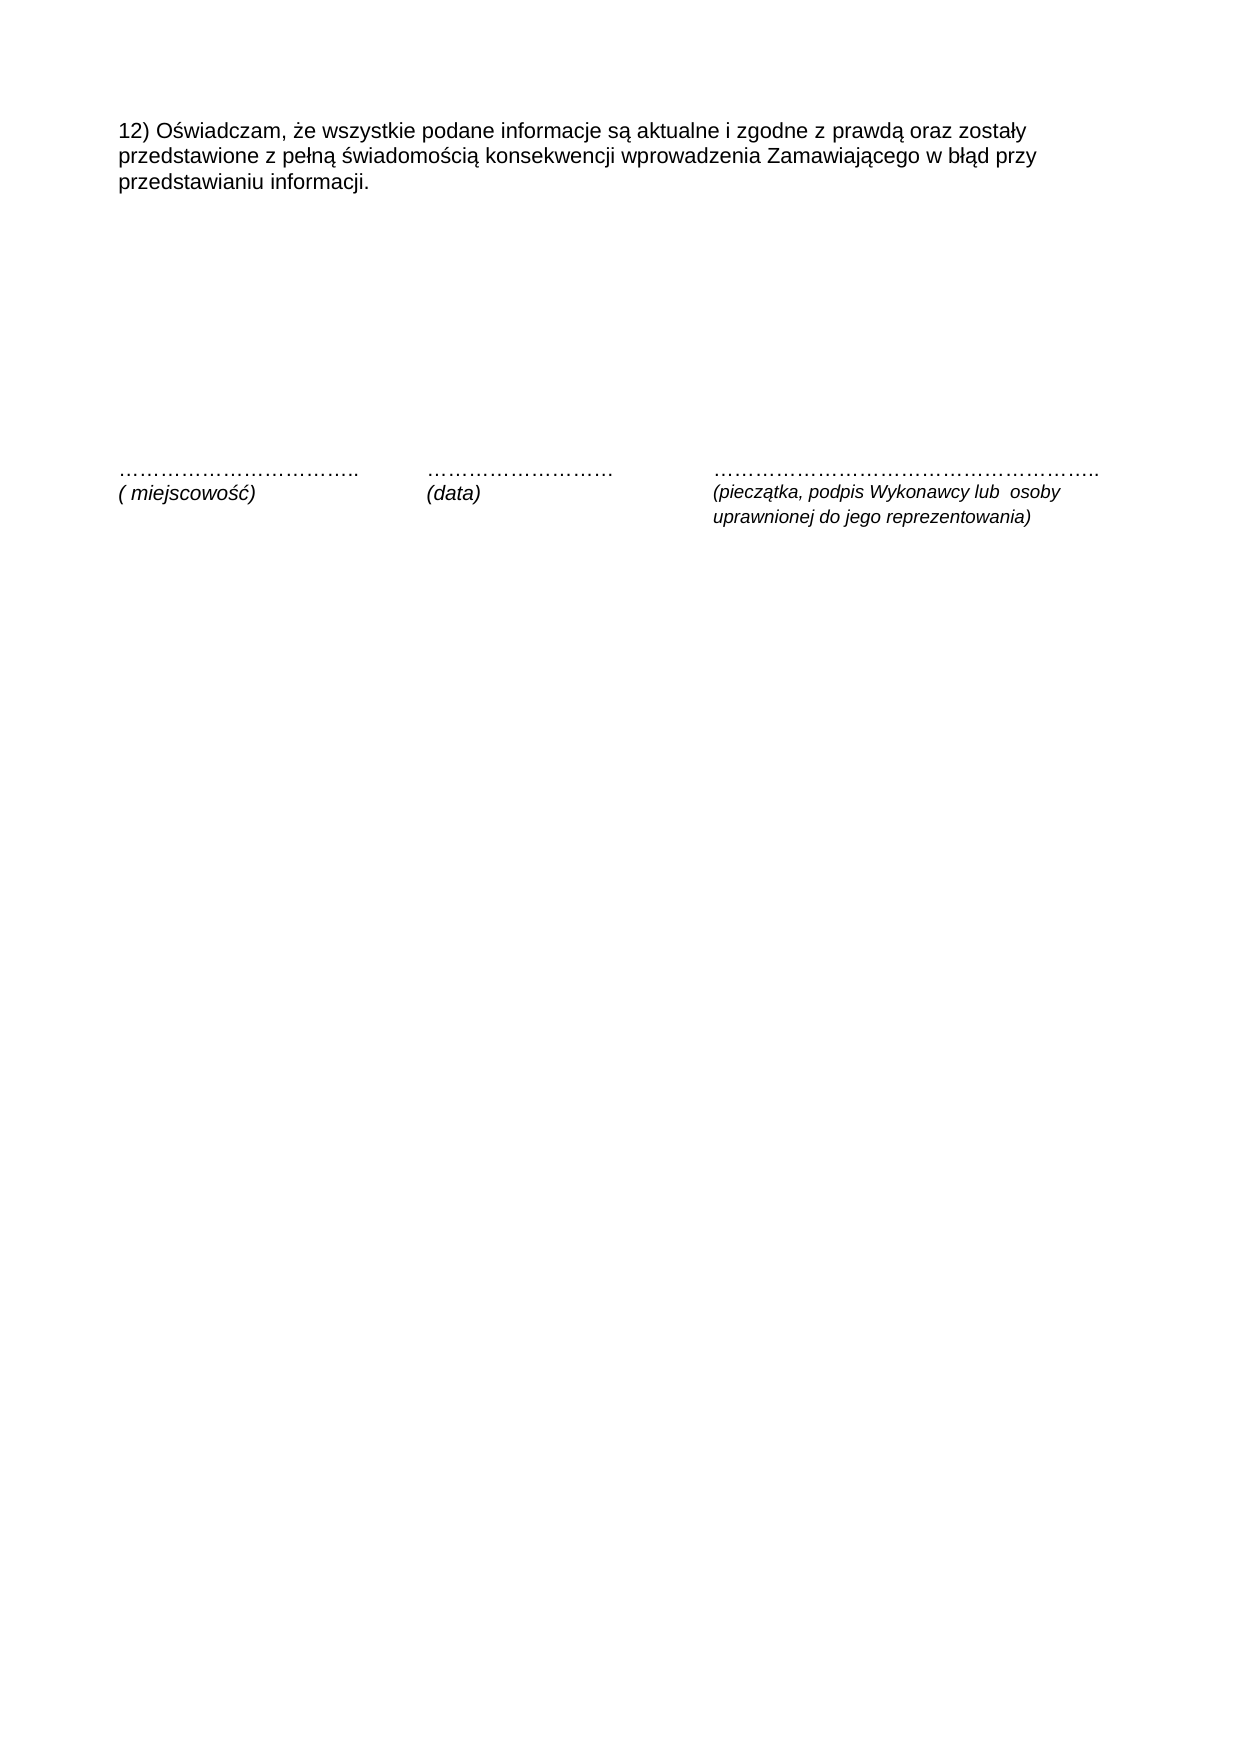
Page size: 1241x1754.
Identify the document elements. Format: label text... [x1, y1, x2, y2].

table_cell (pieczątka, podpis Wykonawcy lub osoby uprawnionej do jego reprezentowania) [702, 481, 1111, 528]
table_header …………………………….. [107, 320, 415, 481]
table_cell (data) [415, 481, 702, 528]
table_cell ( miejscowość) [107, 481, 415, 528]
table_header ……………………… [415, 320, 702, 481]
text 12) Oświadczam, że wszystkie podane informacje są aktualne i zgodne z prawdą oraz zostały przedstawione z pełną świadomością konsekwencji wprowadzenia Zamawiającego w błąd przy przedstawianiu informacji. [118, 118, 1122, 194]
table_header ……………………………………………….. [702, 320, 1111, 481]
